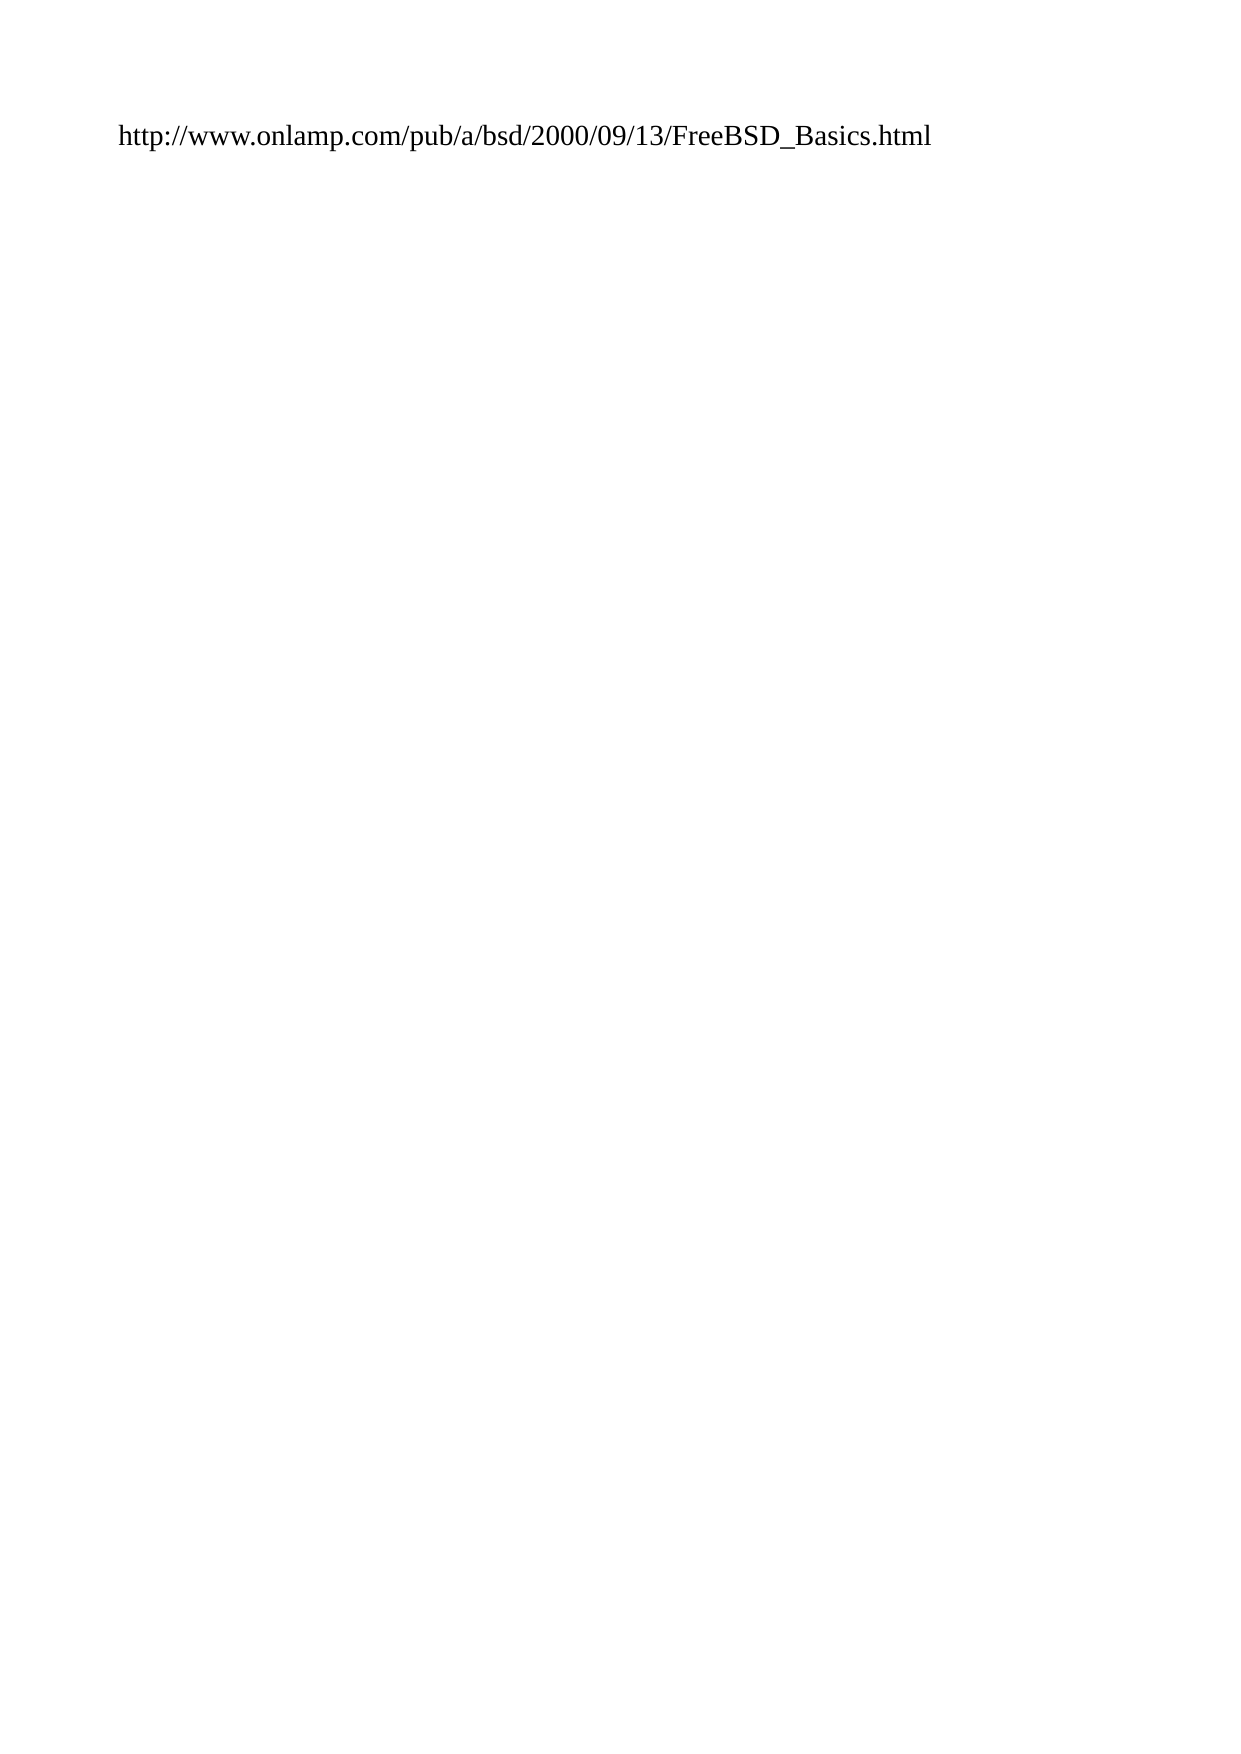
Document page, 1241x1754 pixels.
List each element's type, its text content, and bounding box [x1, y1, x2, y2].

text http://www.onlamp.com/pub/a/bsd/2000/09/13/FreeBSD_Basics.html [118, 118, 1122, 152]
